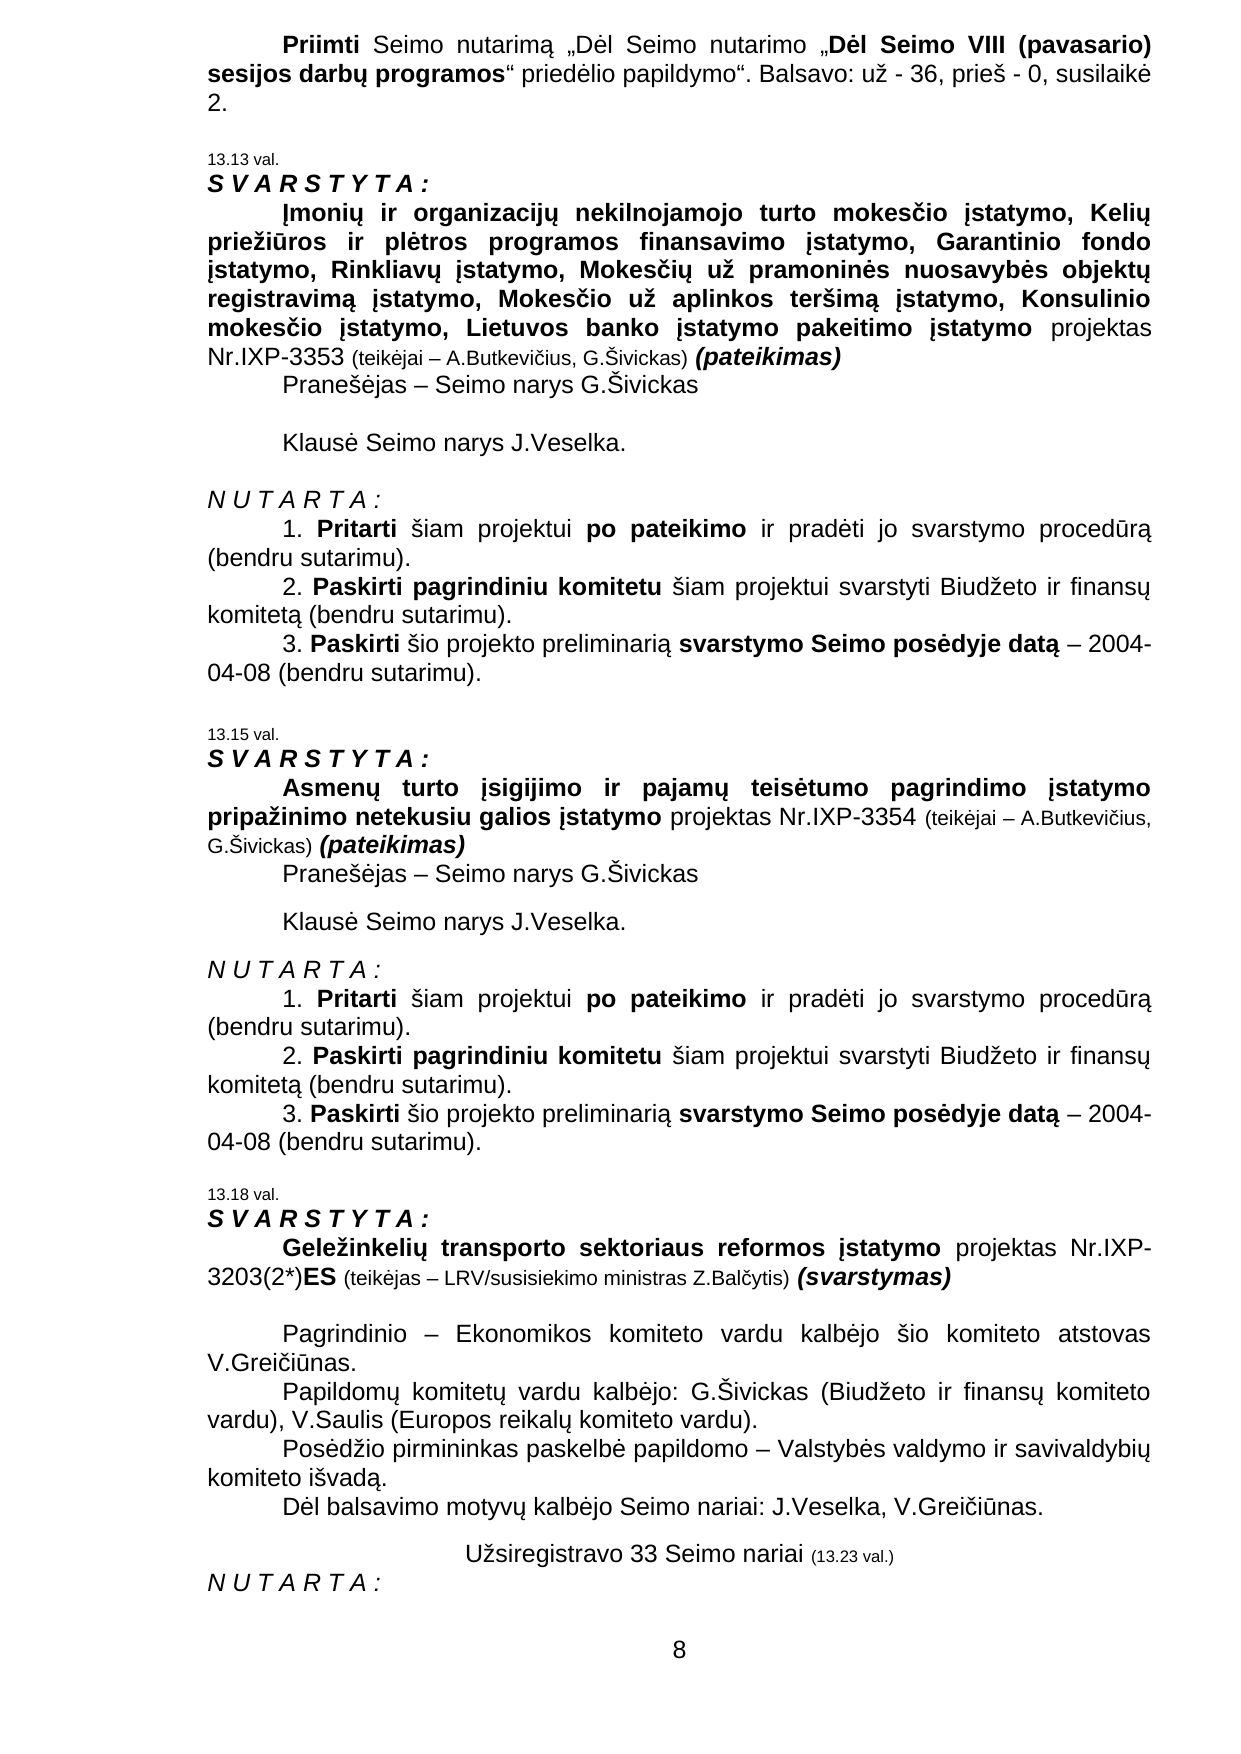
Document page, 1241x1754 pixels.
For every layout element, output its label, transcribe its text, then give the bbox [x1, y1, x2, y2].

text Pagrindinio – Ekonomikos komiteto vardu kalbėjo šio komiteto atstovas V.Greičiūnas. [207, 1319, 1152, 1377]
text Dėl balsavimo motyvų kalbėjo Seimo nariai: J.Veselka, V.Greičiūnas. [207, 1492, 1152, 1520]
text 2. Paskirti pagrindiniu komitetu šiam projektui svarstyti Biudžeto ir finansų komitetą (bendru sutarimu). [207, 1041, 1152, 1099]
text Pranešėjas – Seimo narys G.Šivickas [207, 859, 1152, 888]
text N U T A R T A : [207, 485, 1152, 514]
text Geležinkelių transporto sektoriaus reformos įstatymo projektas Nr.IXP-3203(2*)ES (teikėjas – LRV/susisiekimo ministras Z.Balčytis) (svarstymas) [207, 1233, 1152, 1290]
text 2. Paskirti pagrindiniu komitetu šiam projektui svarstyti Biudžeto ir finansų komitetą (bendru sutarimu). [207, 571, 1152, 629]
text Pranešėjas – Seimo narys G.Šivickas [207, 370, 1152, 399]
text Posėdžio pirmininkas paskelbė papildomo – Valstybės valdymo ir savivaldybių komiteto išvadą. [207, 1434, 1152, 1492]
text S V A R S T Y T A : [207, 1204, 1152, 1233]
text 13.15 val. [207, 725, 1152, 744]
text 3. Paskirti šio projekto preliminarią svarstymo Seimo posėdyje datą – 2004-04-08 (bendru sutarimu). [207, 629, 1152, 686]
text Asmenų turto įsigijimo ir pajamų teisėtumo pagrindimo įstatymo pripažinimo netekusiu galios įstatymo projektas Nr.IXP-3354 (teikėjai – A.Butkevičius, G.Šivickas) (pateikimas) [207, 773, 1152, 859]
text Užsiregistravo 33 Seimo nariai (13.23 val.) [207, 1539, 1152, 1568]
text S V A R S T Y T A : [207, 744, 1152, 773]
text Priimti Seimo nutarimą „Dėl Seimo nutarimo „Dėl Seimo VIII (pavasario) sesijos darbų programos“ priedėlio papildymo“. Balsavo: už - 36, prieš - 0, susilaikė 2. [207, 30, 1152, 116]
text Klausė Seimo narys J.Veselka. [207, 907, 1152, 936]
text N U T A R T A : [207, 1568, 1152, 1597]
text Papildomų komitetų vardu kalbėjo: G.Šivickas (Biudžeto ir finansų komiteto vardu), V.Saulis (Europos reikalų komiteto vardu). [207, 1377, 1152, 1434]
text 3. Paskirti šio projekto preliminarią svarstymo Seimo posėdyje datą – 2004-04-08 (bendru sutarimu). [207, 1099, 1152, 1156]
text S V A R S T Y T A : [207, 169, 1152, 198]
text 13.13 val. [207, 150, 1152, 169]
text 13.18 val. [207, 1185, 1152, 1204]
text Įmonių ir organizacijų nekilnojamojo turto mokesčio įstatymo, Kelių priežiūros ir plėtros programos finansavimo įstatymo, Garantinio fondo įstatymo, Rinkliavų įstatymo, Mokesčių už pramoninės nuosavybės objektų registravimą įstatymo, Mokesčio už aplinkos teršimą įstatymo, Konsulinio mokesčio įstatymo, Lietuvos banko įstatymo pakeitimo įstatymo projektas Nr.IXP-3353 (teikėjai – A.Butkevičius, G.Šivickas) (pateikimas) [207, 198, 1152, 370]
text 1. Pritarti šiam projektui po pateikimo ir pradėti jo svarstymo procedūrą (bendru sutarimu). [207, 514, 1152, 571]
text 1. Pritarti šiam projektui po pateikimo ir pradėti jo svarstymo procedūrą (bendru sutarimu). [207, 984, 1152, 1041]
text Klausė Seimo narys J.Veselka. [207, 428, 1152, 456]
text N U T A R T A : [207, 955, 1152, 984]
